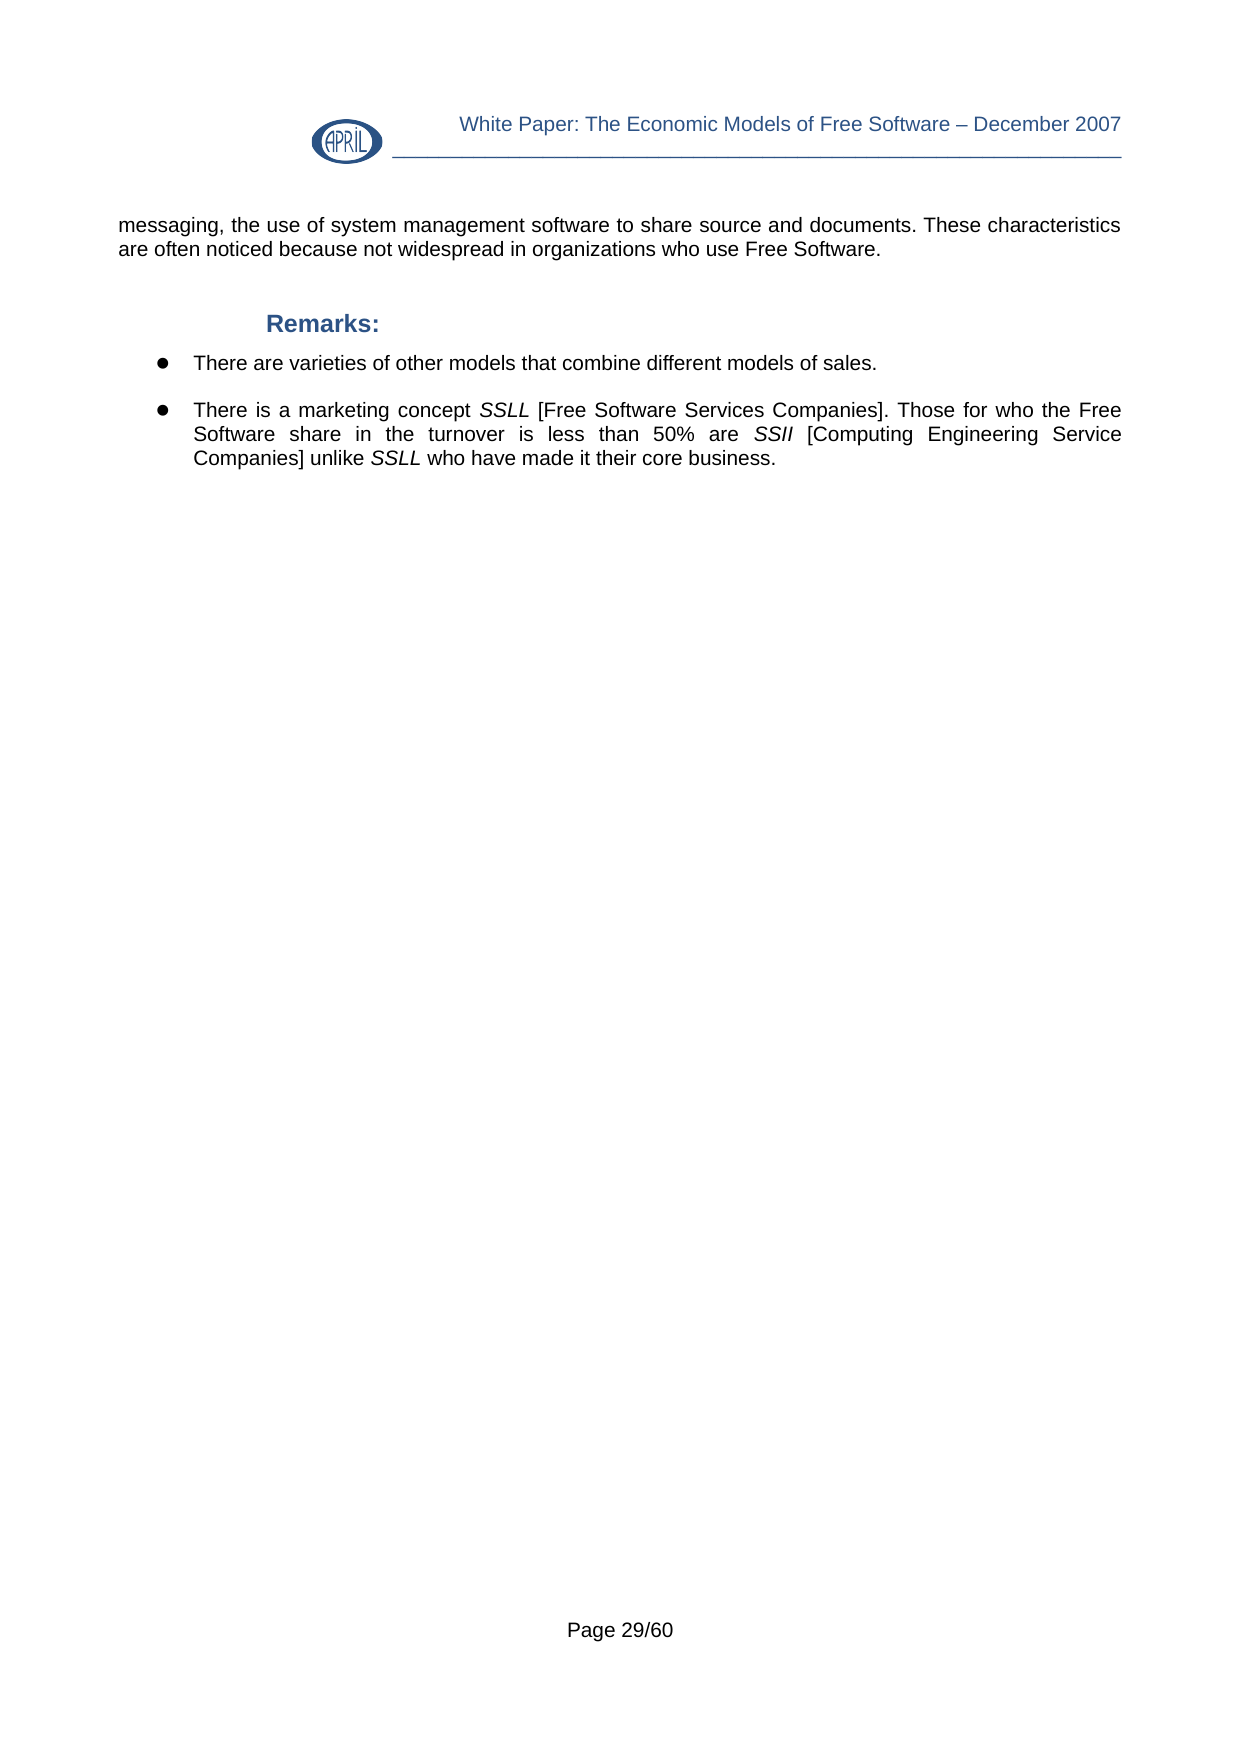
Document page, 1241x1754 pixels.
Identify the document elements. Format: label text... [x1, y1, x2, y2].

list There is a marketing concept SSLL [Free Software Services Companies]. Those for who the Free Software share in the turnover is less than 50% are SSII [Computing Engineering Service Companies] unlike SSLL who have made it their core business. [156, 398, 1122, 470]
text messaging, the use of system management software to share source and documents. These characteristics are often noticed because not widespread in organizations who use Free Software. [118, 213, 1122, 261]
subtitle Remarks: [266, 309, 1122, 338]
list There are varieties of other models that combine different models of sales. [156, 350, 1122, 374]
picture [311, 119, 383, 164]
